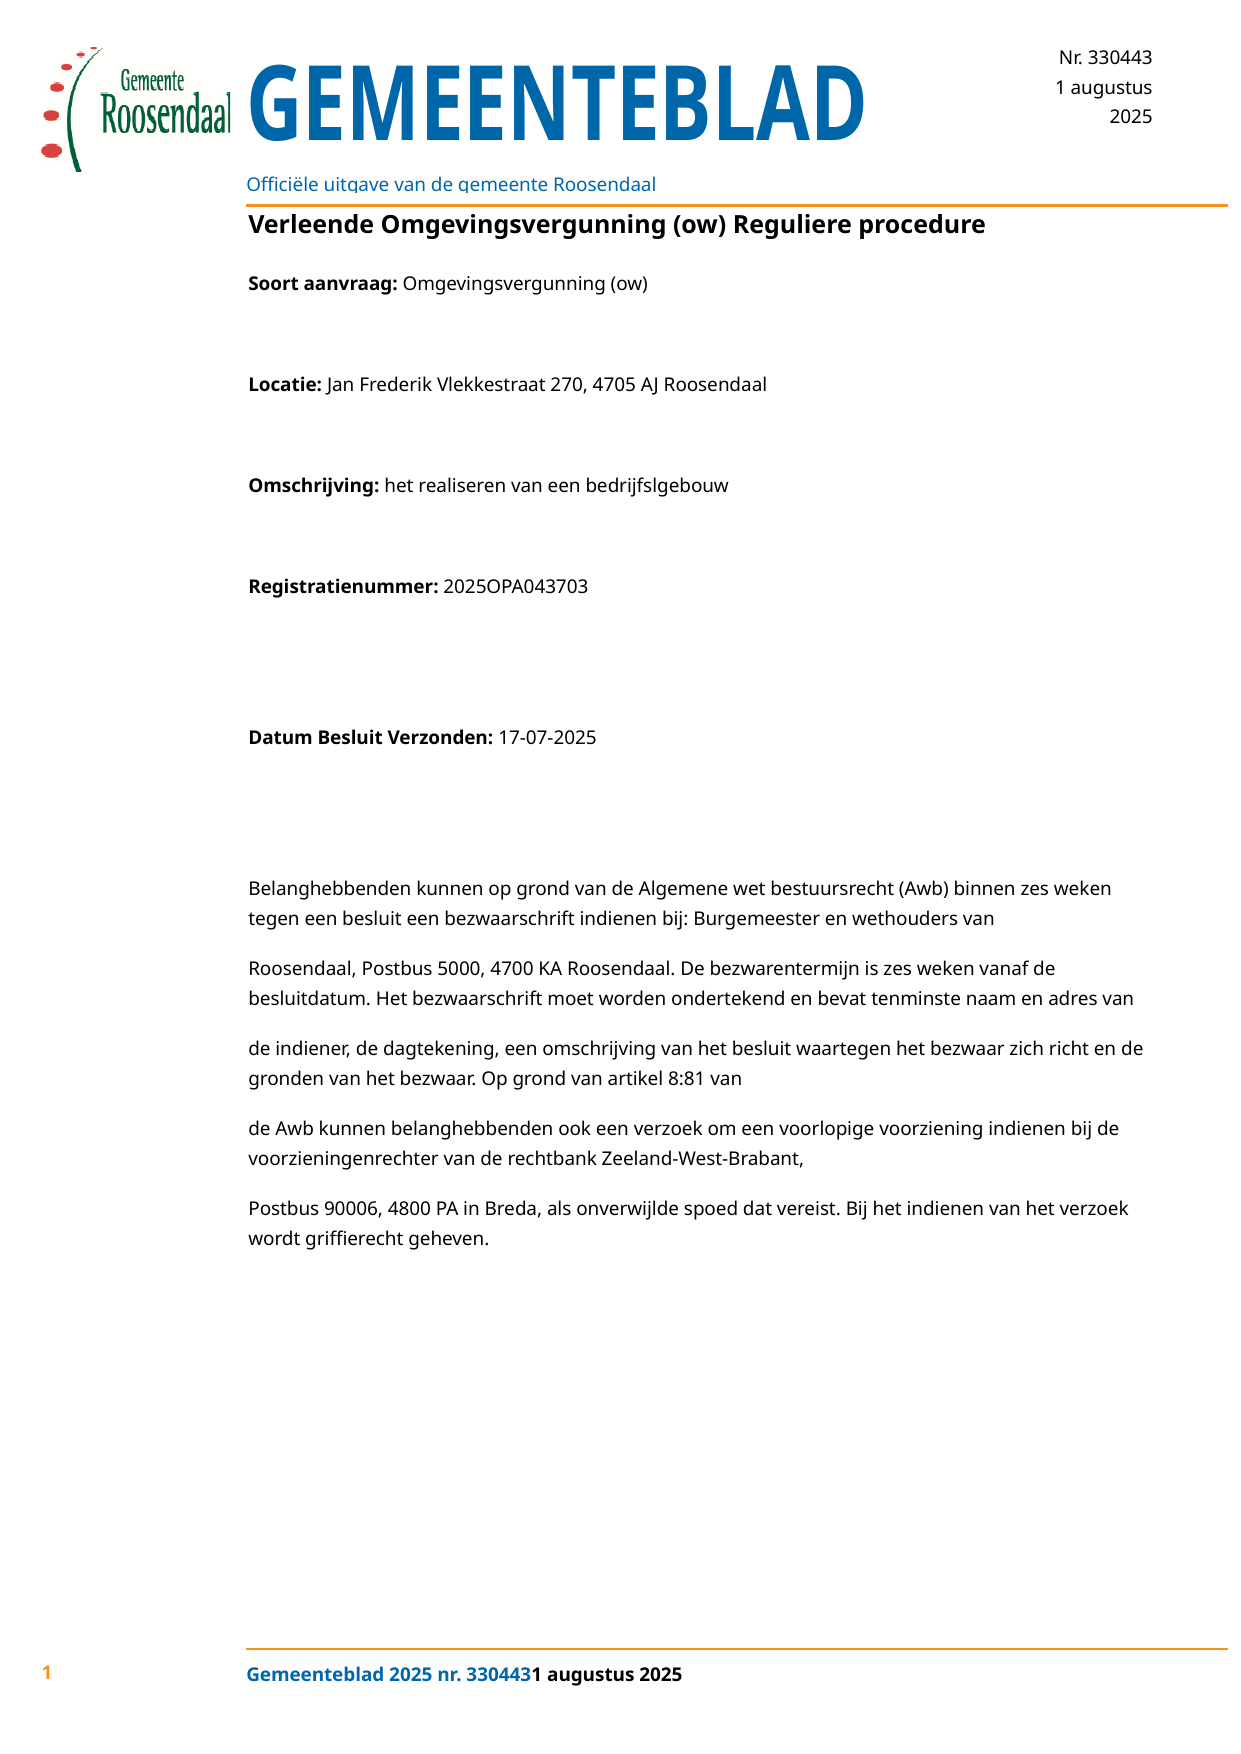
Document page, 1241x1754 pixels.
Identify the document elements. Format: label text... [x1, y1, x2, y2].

text de indiener, de dagtekening, een omschrijving van het besluit waartegen het bezwaar zich richt en de gronden van het bezwaar. Op grond van artikel 8:81 van [248, 1035, 1152, 1091]
text Soort aanvraag: Omgevingsvergunning (ow) [248, 270, 1152, 296]
picture [41, 47, 231, 172]
text Registratienummer: 2025OPA043703 [248, 573, 1152, 598]
text Belanghebbenden kunnen op grond van de Algemene wet bestuursrecht (Awb) binnen zes weken tegen een besluit een bezwaarschrift indienen bij: Burgemeester en wethouders van [248, 875, 1152, 931]
text Locatie: Jan Frederik Vlekkestraat 270, 4705 AJ Roosendaal [248, 371, 1152, 397]
text Roosendaal, Postbus 5000, 4700 KA Roosendaal. De bezwarentermijn is zes weken vanaf de besluitdatum. Het bezwaarschrift moet worden ondertekend en bevat tenminste naam en adres van [248, 955, 1152, 1011]
text Postbus 90006, 4800 PA in Breda, als onverwijlde spoed dat vereist. Bij het indienen van het verzoek wordt griffierecht geheven. [248, 1195, 1152, 1251]
text Omschrijving: het realiseren van een bedrijfslgebouw [248, 472, 1152, 498]
text Verleende Omgevingsvergunning (ow) Reguliere procedure [248, 207, 1152, 241]
text de Awb kunnen belanghebbenden ook een verzoek om een voorlopige voorziening indienen bij de voorzieningenrechter van de rechtbank Zeeland-West-Brabant, [248, 1115, 1152, 1171]
text Datum Besluit Verzonden: 17-07-2025 [248, 724, 1152, 750]
